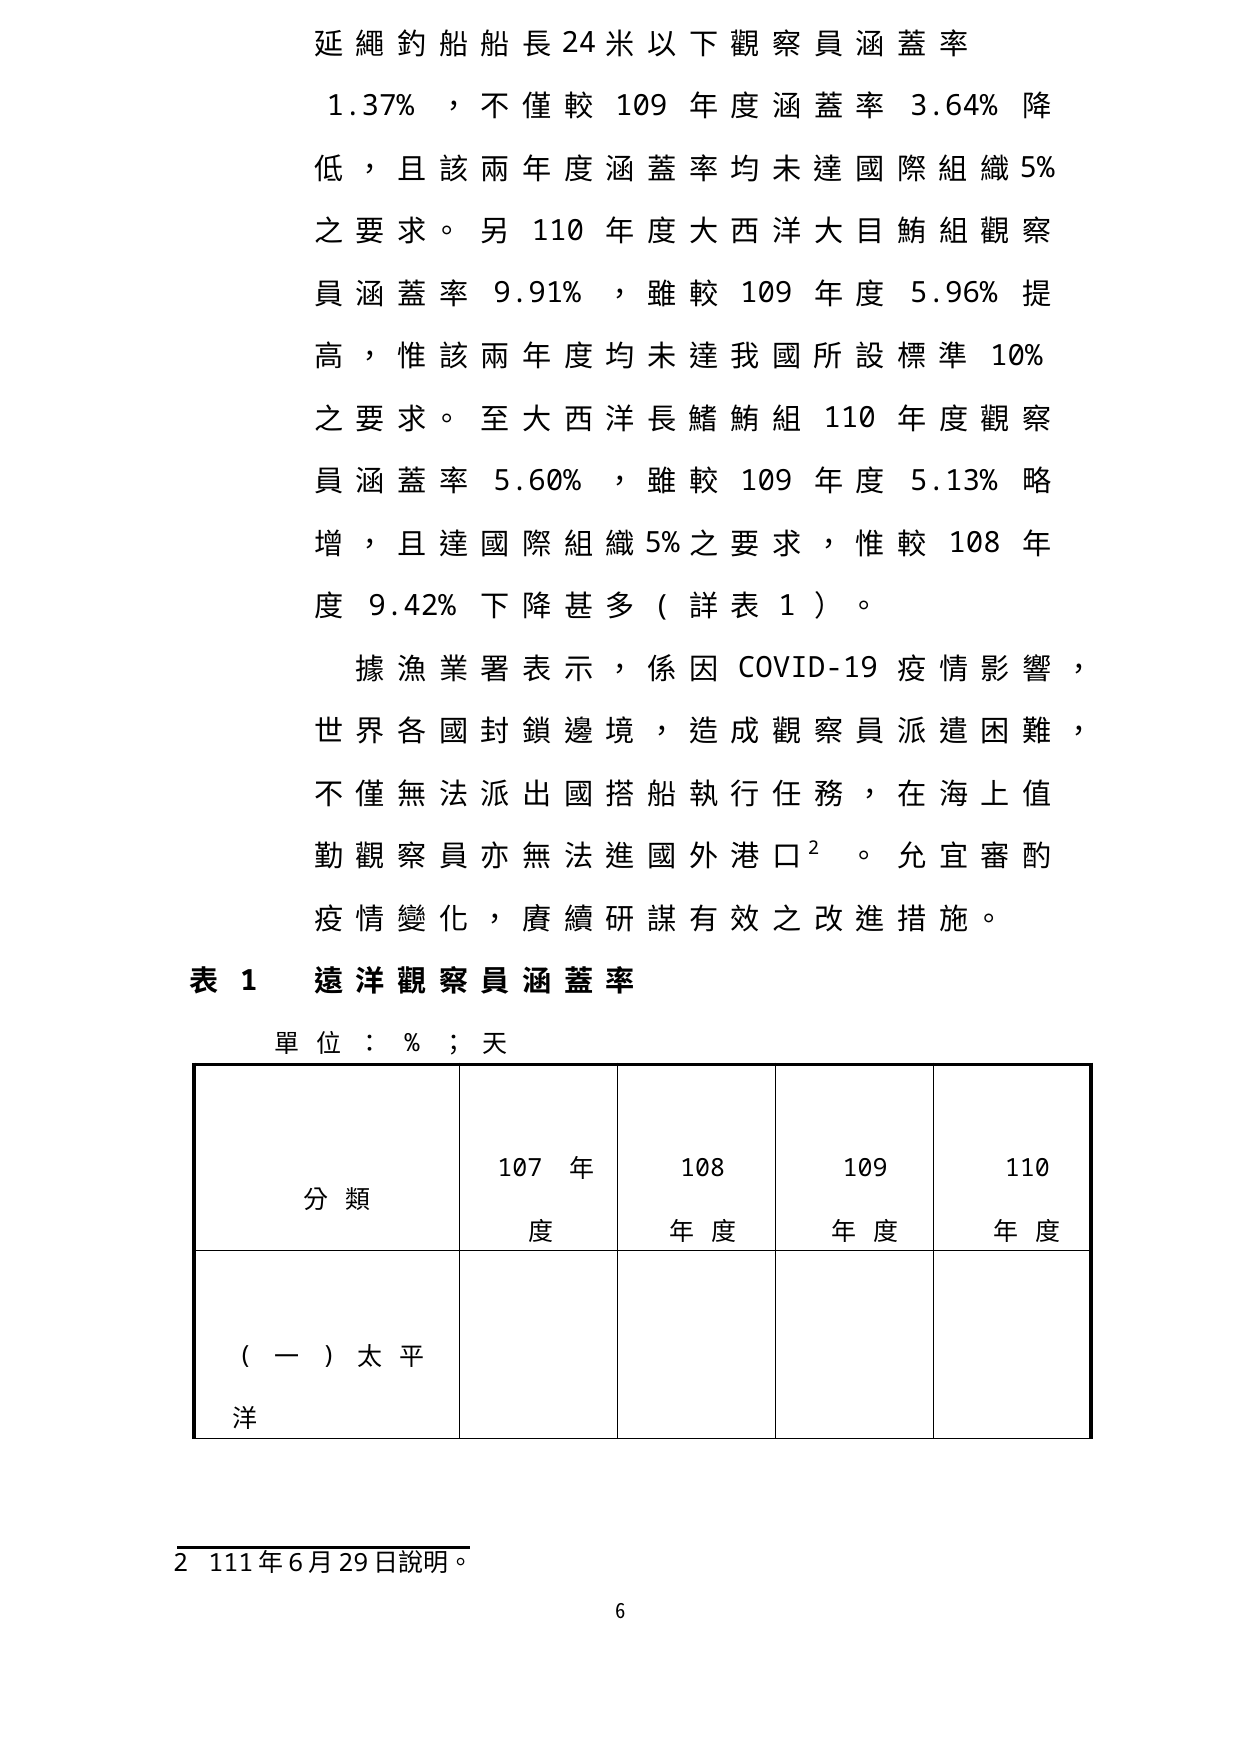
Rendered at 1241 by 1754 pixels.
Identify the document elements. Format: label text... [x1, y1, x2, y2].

table_cell [618, 1251, 775, 1437]
table_header 110年度 [934, 1066, 1089, 1250]
table_cell [460, 1251, 617, 1437]
text 111年6月29日說明。 [173, 1548, 1063, 1577]
table_header 108年度 [618, 1066, 775, 1250]
table_header 分類 [196, 1066, 459, 1250]
table_header 109年度 [776, 1066, 933, 1250]
text 延繩釣船船長24米以下觀察員涵蓋率1.37%，不僅較109年度涵蓋率3.64%降低，且該兩年度涵蓋率均未達國際組織5%之要求。另110年度大西洋大目鮪組觀察員涵蓋率9.91%，雖較109年度5.96%提高，惟該兩年度均未達我國所設標準10%之要求。至大西洋長鰭鮪組110年度觀察員涵蓋率5.60%，雖較109年度5.13%略增，且達國際組織5%之要求，惟較108年度9.42%下降甚多(詳表1）。 [271, 0, 1058, 625]
table_cell [934, 1251, 1089, 1437]
text 表1 遠洋觀察員涵蓋率 單位：%；天 [183, 937, 1058, 1062]
text 據漁業署表示，係因COVID-19疫情影響，世界各國封鎖邊境，造成觀察員派遣困難，不僅無法派出國搭船執行任務，在海上值勤觀察員亦無法進國外港口。允宜審酌疫情變化，賡續研謀有效之改進措施。 [271, 625, 1058, 937]
table_cell (一)太平洋 [196, 1251, 459, 1437]
table_header 107年度 [460, 1066, 617, 1250]
table_cell [776, 1251, 933, 1437]
